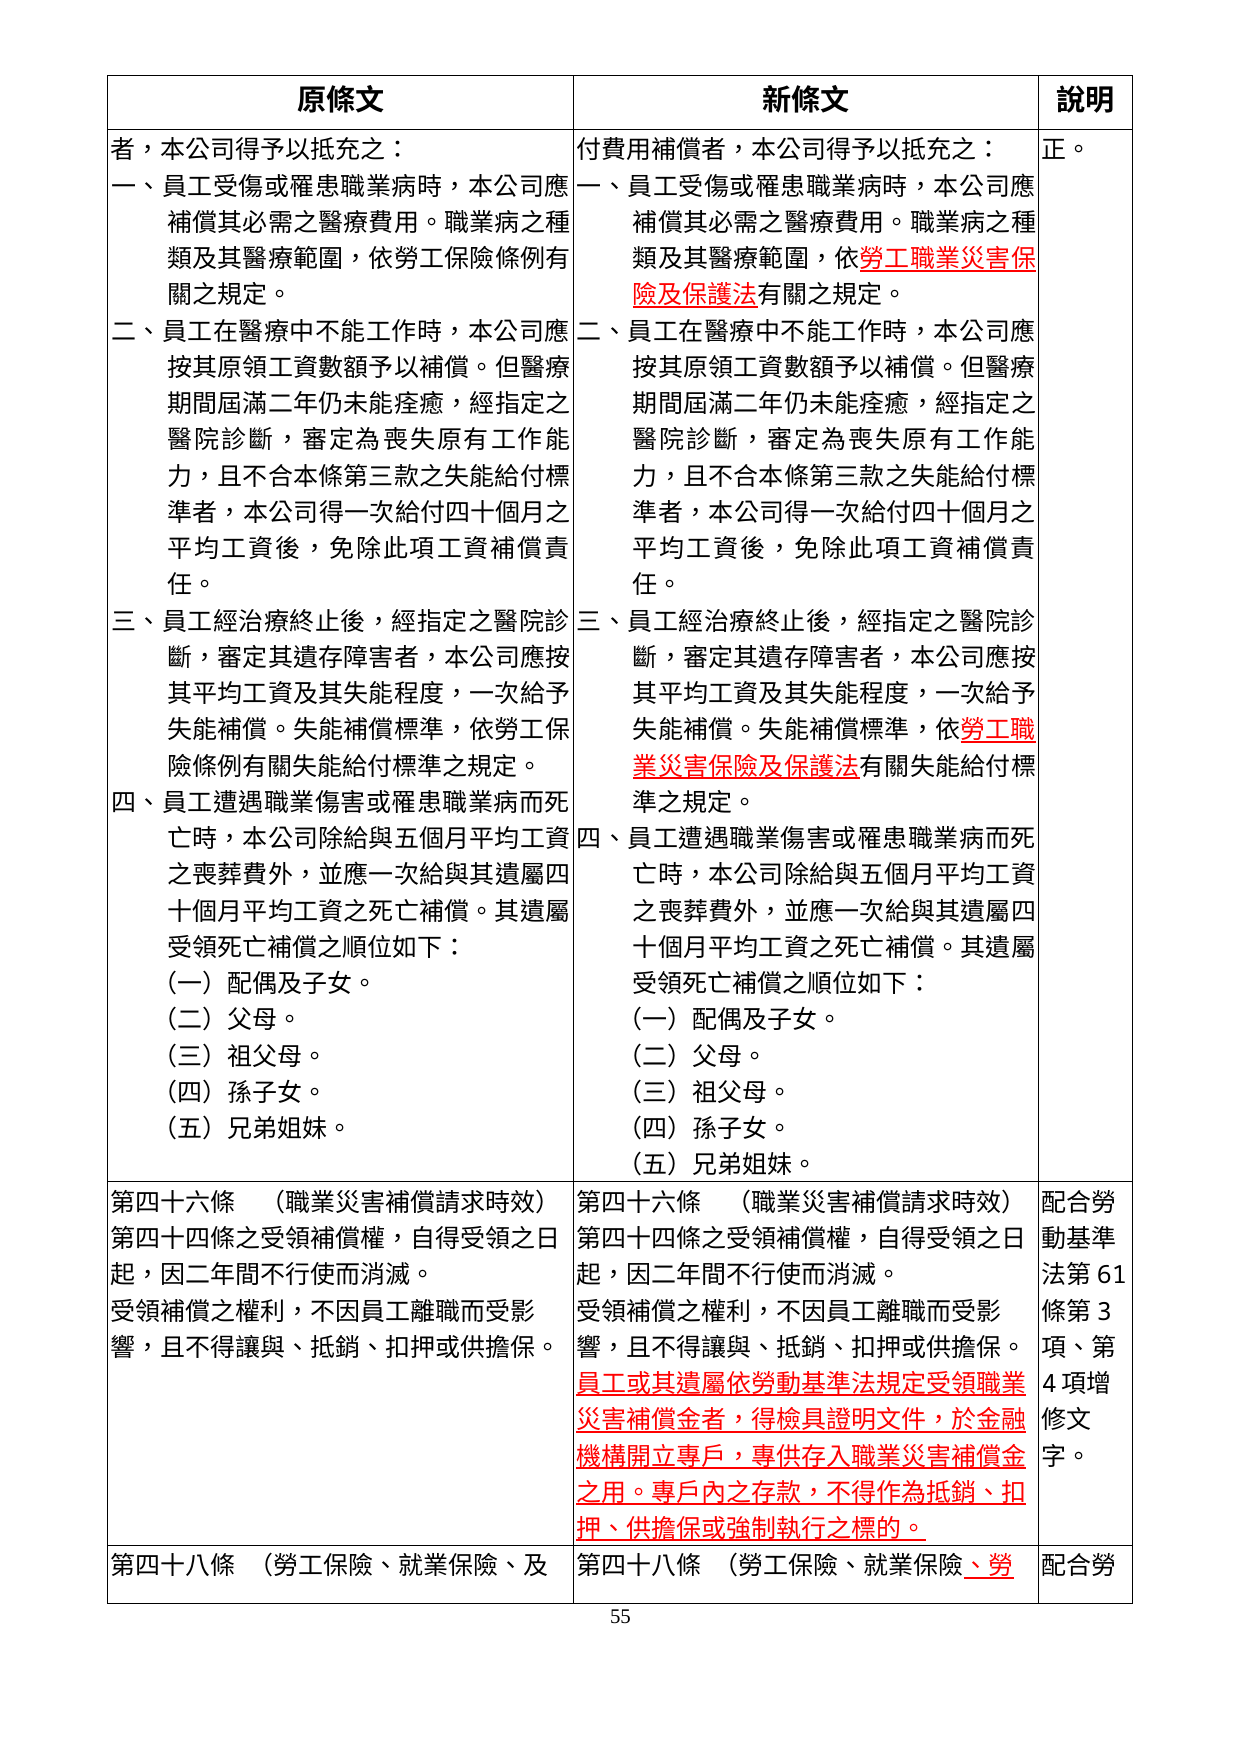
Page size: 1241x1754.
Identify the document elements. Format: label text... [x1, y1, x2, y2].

table_header 說明 [1039, 76, 1132, 129]
table_header 原條文 [108, 76, 573, 129]
table_cell 第四十六條 （職業災害補償請求時效） 第四十四條之受領補償權，自得受領之日起，因二年間不行使而消滅。 受領補償之權利，不因員工離職而受影響，且不得讓與、抵銷、扣押或供擔保。 員工或其遺屬依勞動基準法規定受領職業災害補償金者，得檢具證明文件，於金融機構開立專戶，專供存入職業災害補償金之用。專戶內之存款，不得作為抵銷、扣押、供擔保或強制執行之標的。 [574, 1182, 1038, 1545]
table_cell 正。 [1039, 130, 1132, 1181]
table_cell 配合勞動基準法第61條第3項、第4項增修文字。 [1039, 1182, 1132, 1545]
table_cell 付費用補償者，本公司得予以抵充之： 一、員工受傷或罹患職業病時，本公司應補償其必需之醫療費用。職業病之種類及其醫療範圍，依勞工職業災害保險及保護法有關之規定。 二、員工在醫療中不能工作時，本公司應按其原領工資數額予以補償。但醫療期間屆滿二年仍未能痊癒，經指定之醫院診斷，審定為喪失原有工作能力，且不合本條第三款之失能給付標準者，本公司得一次給付四十個月之平均工資後，免除此項工資補償責任。 三、員工經治療終止後，經指定之醫院診斷，審定其遺存障害者，本公司應按其平均工資及其失能程度，一次給予失能補償。失能補償標準，依勞工職業災害保險及保護法有關失能給付標準之規定。 四、員工遭遇職業傷害或罹患職業病而死亡時，本公司除給與五個月平均工資之喪葬費外，並應一次給與其遺屬四十個月平均工資之死亡補償。其遺屬受領死亡補償之順位如下： （一）配偶及子女。 （二）父母。 （三）祖父母。 （四）孫子女。 （五）兄弟姐妹。 [574, 130, 1038, 1181]
table_cell 第四十八條 （勞工保險、就業保險、勞 [574, 1546, 1038, 1603]
table_cell 第四十六條 （職業災害補償請求時效） 第四十四條之受領補償權，自得受領之日起，因二年間不行使而消滅。 受領補償之權利，不因員工離職而受影響，且不得讓與、抵銷、扣押或供擔保。 [108, 1182, 573, 1545]
table_cell 者，本公司得予以抵充之： 一、員工受傷或罹患職業病時，本公司應補償其必需之醫療費用。職業病之種類及其醫療範圍，依勞工保險條例有關之規定。 二、員工在醫療中不能工作時，本公司應按其原領工資數額予以補償。但醫療期間屆滿二年仍未能痊癒，經指定之醫院診斷，審定為喪失原有工作能力，且不合本條第三款之失能給付標準者，本公司得一次給付四十個月之平均工資後，免除此項工資補償責任。 三、員工經治療終止後，經指定之醫院診斷，審定其遺存障害者，本公司應按其平均工資及其失能程度，一次給予失能補償。失能補償標準，依勞工保險條例有關失能給付標準之規定。 四、員工遭遇職業傷害或罹患職業病而死亡時，本公司除給與五個月平均工資之喪葬費外，並應一次給與其遺屬四十個月平均工資之死亡補償。其遺屬受領死亡補償之順位如下： （一）配偶及子女。 （二）父母。 （三）祖父母。 （四）孫子女。 （五）兄弟姐妹。 [108, 130, 573, 1181]
table_cell 配合勞 [1039, 1546, 1132, 1603]
table_header 新條文 [574, 76, 1038, 129]
table_cell 第四十八條 （勞工保險、就業保險、及 [108, 1546, 573, 1603]
